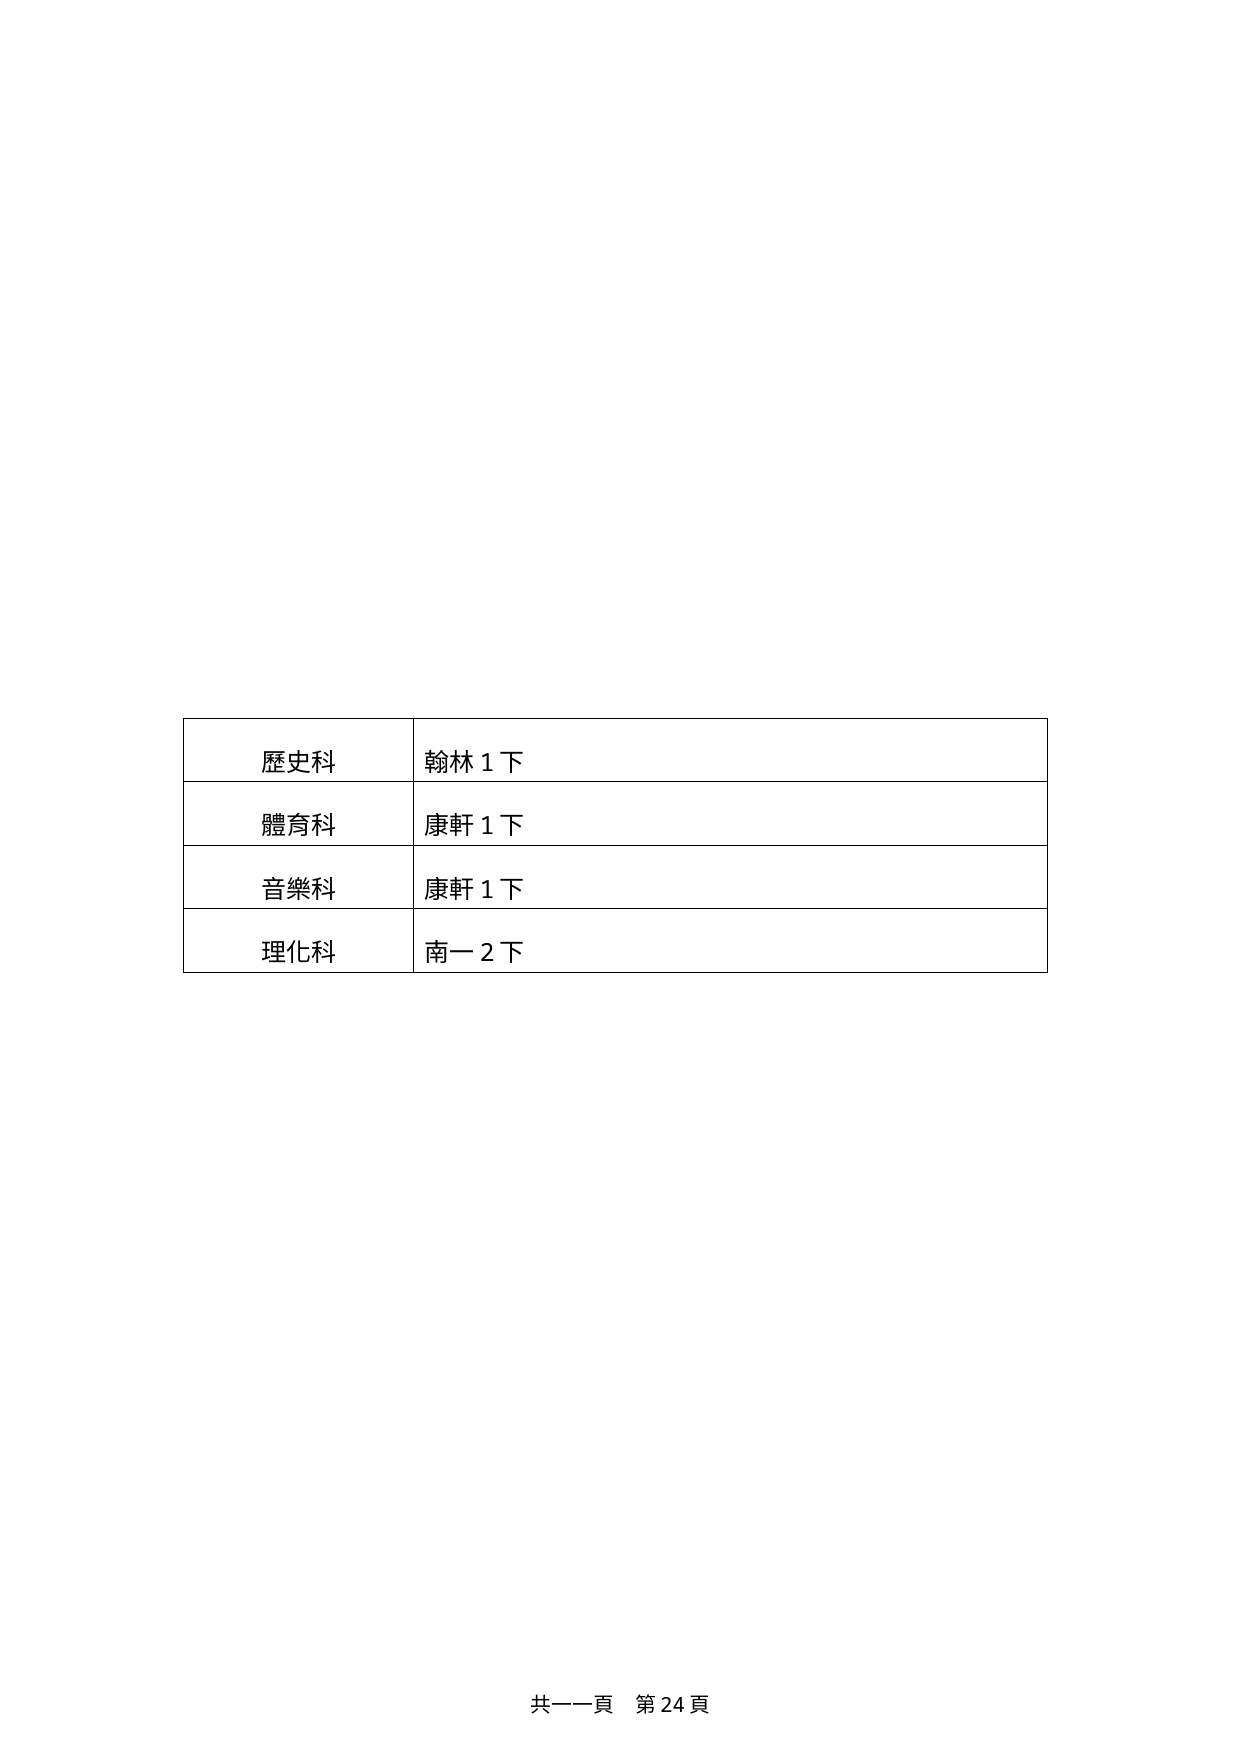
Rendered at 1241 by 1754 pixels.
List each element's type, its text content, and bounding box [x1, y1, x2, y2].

table_cell 康軒1下 [414, 782, 1047, 844]
table_cell 音樂科 [184, 846, 413, 908]
table_cell 南一2下 [414, 909, 1047, 972]
table_cell 體育科 [184, 782, 413, 844]
table_cell 康軒1下 [414, 846, 1047, 908]
table_cell 翰林1下 [414, 719, 1047, 781]
table_cell 歷史科 [184, 719, 413, 781]
table_cell 理化科 [184, 909, 413, 972]
